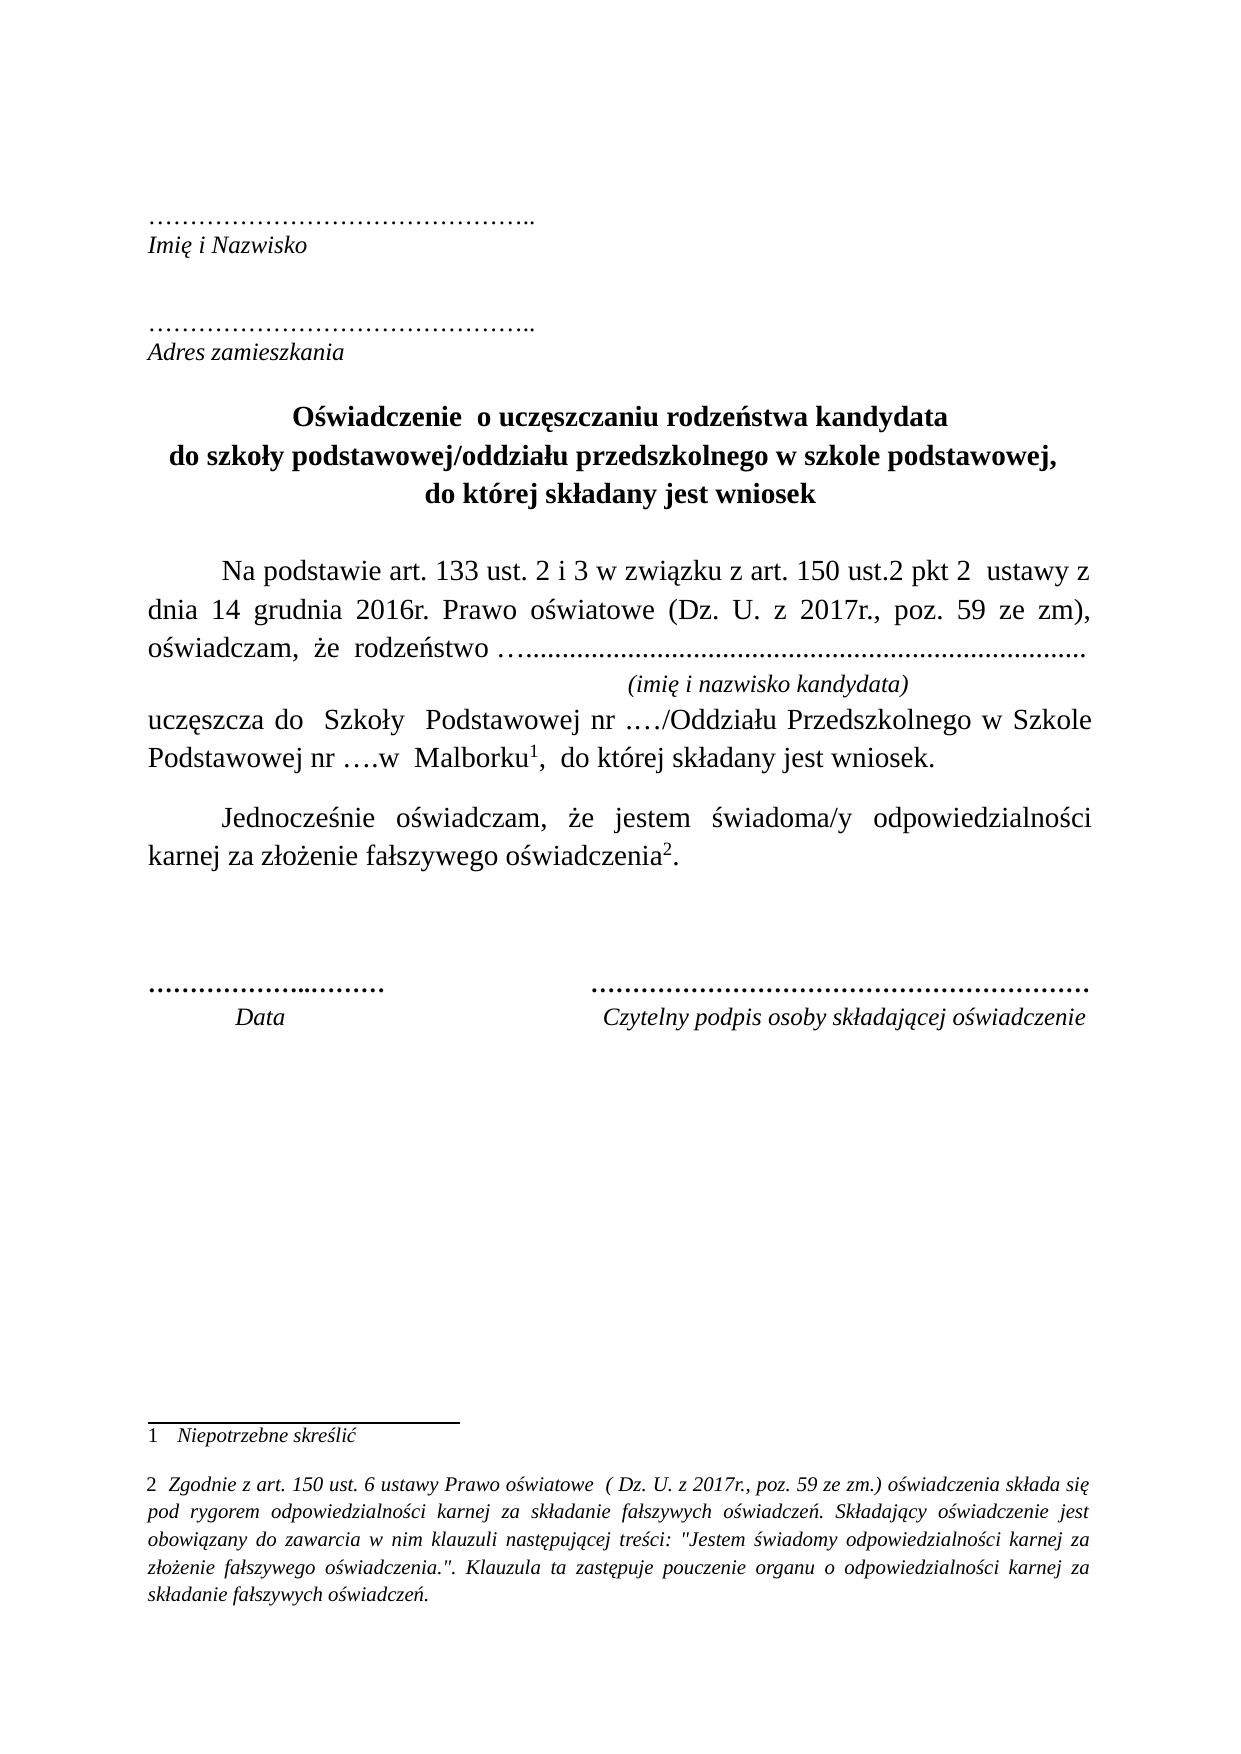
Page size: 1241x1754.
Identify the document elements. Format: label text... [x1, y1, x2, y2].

text do której składany jest wniosek [148, 476, 1093, 510]
text ……………………………………….. [148, 308, 1093, 337]
text (imię i nazwisko kandydata) [148, 669, 1093, 698]
text Jednocześnie oświadczam, że jestem świadoma/y odpowiedzialności karnej za złożenie fałszywego oświadczenia. [148, 800, 1093, 872]
text Adres zamieszkania [148, 337, 1093, 366]
text do szkoły podstawowej/oddziału przedszkolnego w szkole podstawowej, [148, 438, 1093, 471]
text ……………………………………….. [148, 201, 1093, 230]
text uczęszcza do Szkoły Podstawowej nr .…/Oddziału Przedszkolnego w Szkole Podstawowej nr ….w Malborku, do której składany jest wniosek. [148, 702, 1093, 774]
text Na podstawie art. 133 ust. 2 i 3 w związku z art. 150 ust.2 pkt 2 ustawy z dnia 14 grudnia 2016r. Prawo oświatowe (Dz. U. z 2017r., poz. 59 ze zm), oświadczam, że rodzeństwo …............................................................................. [148, 553, 1093, 664]
text Imię i Nazwisko [148, 230, 1093, 259]
text ………………..……… …………………………………………………… [148, 969, 1093, 998]
text Zgodnie z art. 150 ust. 6 ustawy Prawo oświatowe ( Dz. U. z 2017r., poz. 59 ze zm.) oświadczenia składa się pod rygorem odpowiedzialności karnej za składanie fałszywych oświadczeń. Składający oświadczenie jest obowiązany do zawarcia w nim klauzuli następującej treści: "Jestem świadomy odpowiedzialności karnej za złożenie fałszywego oświadczenia.". Klauzula ta zastępuje pouczenie organu o odpowiedzialności karnej za składanie fałszywych oświadczeń. [146, 1472, 1093, 1606]
text Data Czytelny podpis osoby składającej oświadczenie [148, 1002, 1093, 1031]
text Niepotrzebne skreślić [148, 1423, 1093, 1447]
text Oświadczenie o uczęszczaniu rodzeństwa kandydata [148, 399, 1093, 433]
